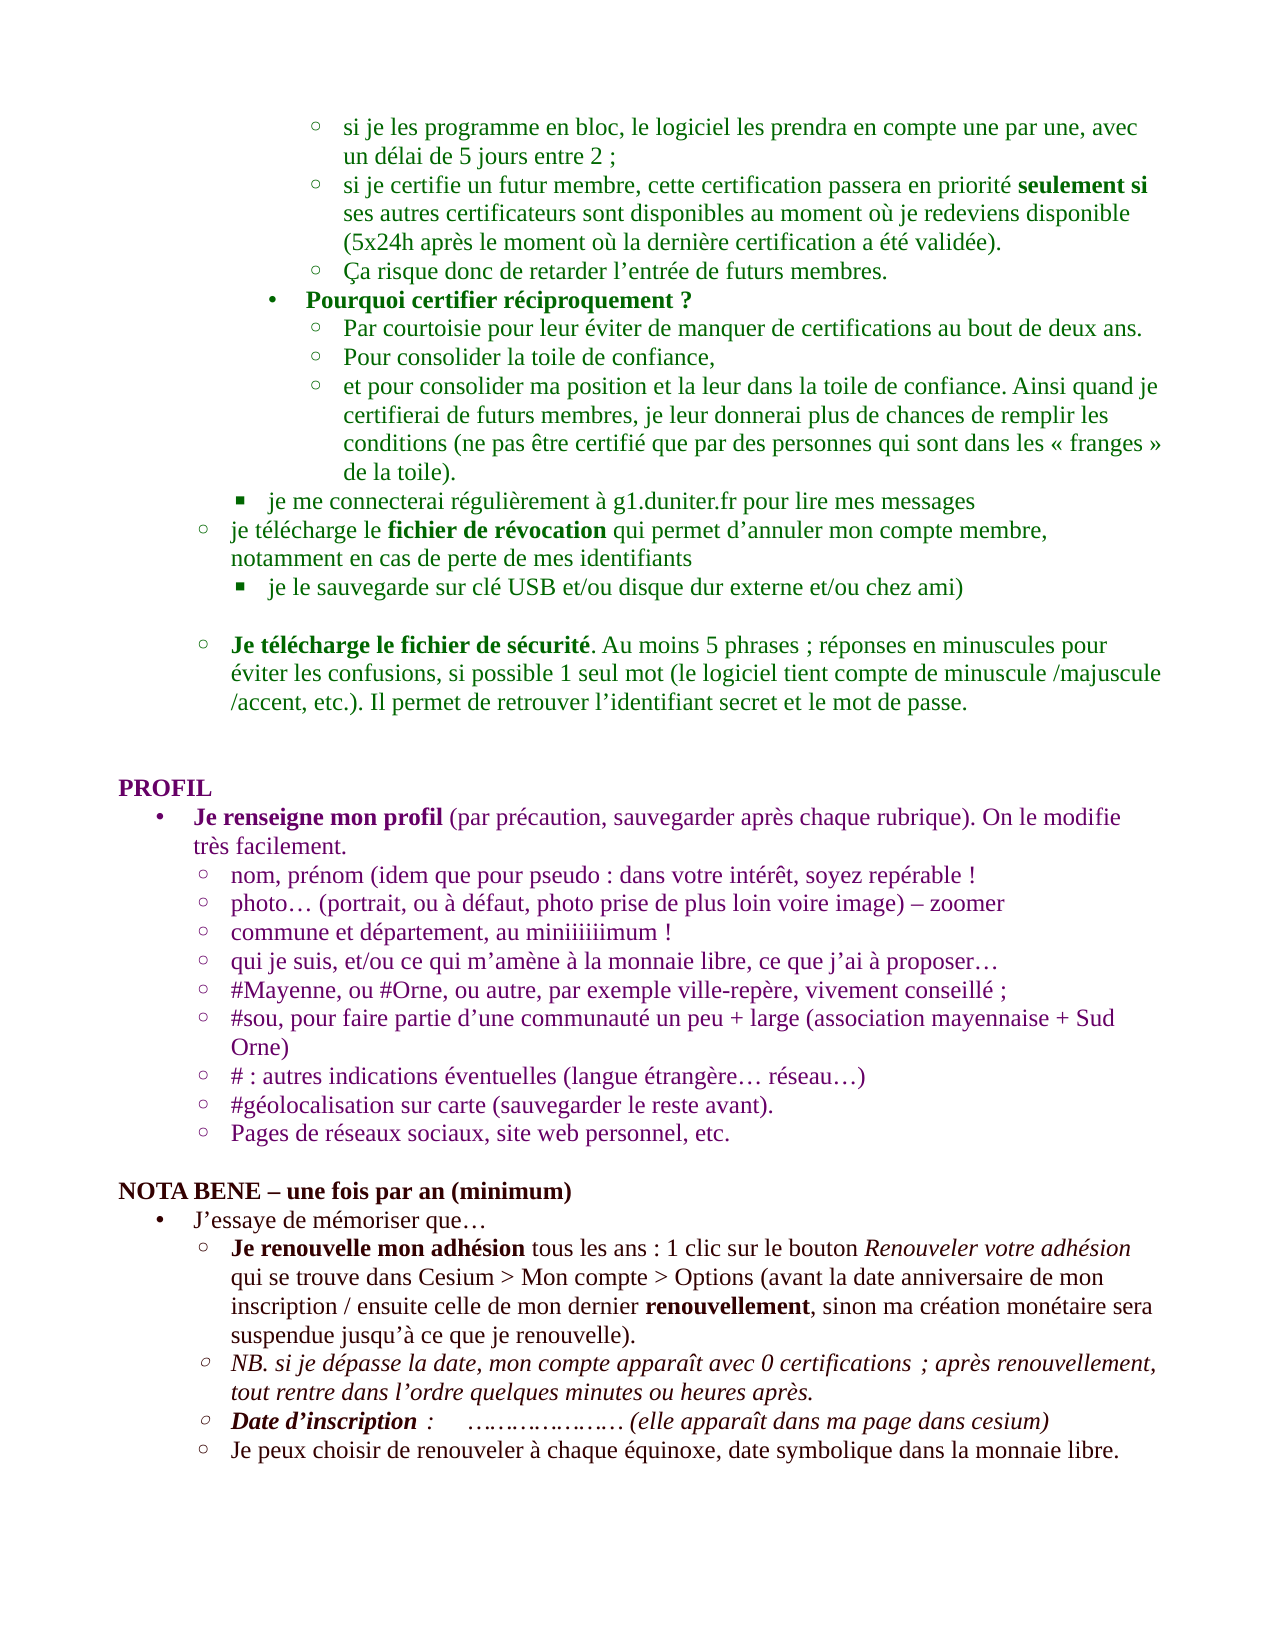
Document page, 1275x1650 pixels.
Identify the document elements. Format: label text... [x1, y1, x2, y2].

list Je renouvelle mon adhésion tous les ans : 1 clic sur le bouton Renouveler votre adhésion qui se trouve dans Cesium > Mon compte > Options (avant la date anniversaire de mon inscription / ensuite celle de mon dernier renouvellement, sinon ma création monétaire sera suspendue jusqu’à ce que je renouvelle). [193, 1233, 1163, 1348]
list je le sauvegarde sur clé USB et/ou disque dur externe et/ou chez ami) [231, 572, 1163, 601]
list # : autres indications éventuelles (langue étrangère… réseau…) [193, 1061, 1163, 1090]
list nom, prénom (idem que pour pseudo : dans votre intérêt, soyez repérable ! [193, 860, 1163, 888]
list NB. si je dépasse la date, mon compte apparaît avec 0 certifications ; après renouvellement, tout rentre dans l’ordre quelques minutes ou heures après. [193, 1348, 1163, 1406]
list je télécharge le fichier de révocation qui permet d’annuler mon compte membre, notamment en cas de perte de mes identifiants [193, 515, 1163, 572]
list Par courtoisie pour leur éviter de manquer de certifications au bout de deux ans. [306, 313, 1163, 342]
list commune et département, au miniiiiiimum ! [193, 917, 1163, 946]
list Date d’inscription : ………………… (elle apparaît dans ma page dans cesium) [193, 1406, 1163, 1435]
list photo… (portrait, ou à défaut, photo prise de plus loin voire image) – zoomer [193, 888, 1163, 917]
list si je les programme en bloc, le logiciel les prendra en compte une par une, avec un délai de 5 jours entre 2 ; [306, 112, 1163, 170]
list J’essaye de mémoriser que… [156, 1205, 1163, 1233]
text NOTA BENE – une fois par an (minimum) [118, 1176, 1163, 1205]
list #Mayenne, ou #Orne, ou autre, par exemple ville-repère, vivement conseillé ; [193, 975, 1163, 1003]
list si je certifie un futur membre, cette certification passera en priorité seulement si ses autres certificateurs sont disponibles au moment où je redeviens disponible (5x24h après le moment où la dernière certification a été validée). [306, 170, 1163, 256]
list Ça risque donc de retarder l’entrée de futurs membres. [306, 256, 1163, 285]
list Je renseigne mon profil (par précaution, sauvegarder après chaque rubrique). On le modifie très facilement. [156, 802, 1163, 860]
list Je télécharge le fichier de sécurité. Au moins 5 phrases ; réponses en minuscules pour éviter les confusions, si possible 1 seul mot (le logiciel tient compte de minuscule /majuscule /accent, etc.). Il permet de retrouver l’identifiant secret et le mot de passe. [193, 630, 1163, 716]
list Pour consolider la toile de confiance, [306, 342, 1163, 371]
list je me connecterai régulièrement à g1.duniter.fr pour lire mes messages [231, 486, 1163, 515]
list qui je suis, et/ou ce qui m’amène à la monnaie libre, ce que j’ai à proposer… [193, 946, 1163, 975]
list #géolocalisation sur carte (sauvegarder le reste avant). [193, 1090, 1163, 1118]
list Je peux choisir de renouveler à chaque équinoxe, date symbolique dans la monnaie libre. [193, 1435, 1163, 1463]
list Pourquoi certifier réciproquement ? [268, 285, 1163, 313]
list #sou, pour faire partie d’une communauté un peu + large (association mayennaise + Sud Orne) [193, 1003, 1163, 1061]
text PROFIL [118, 773, 1163, 802]
list et pour consolider ma position et la leur dans la toile de confiance. Ainsi quand je certifierai de futurs membres, je leur donnerai plus de chances de remplir les conditions (ne pas être certifié que par des personnes qui sont dans les « franges » de la toile). [306, 371, 1163, 486]
list Pages de réseaux sociaux, site web personnel, etc. [193, 1118, 1163, 1147]
